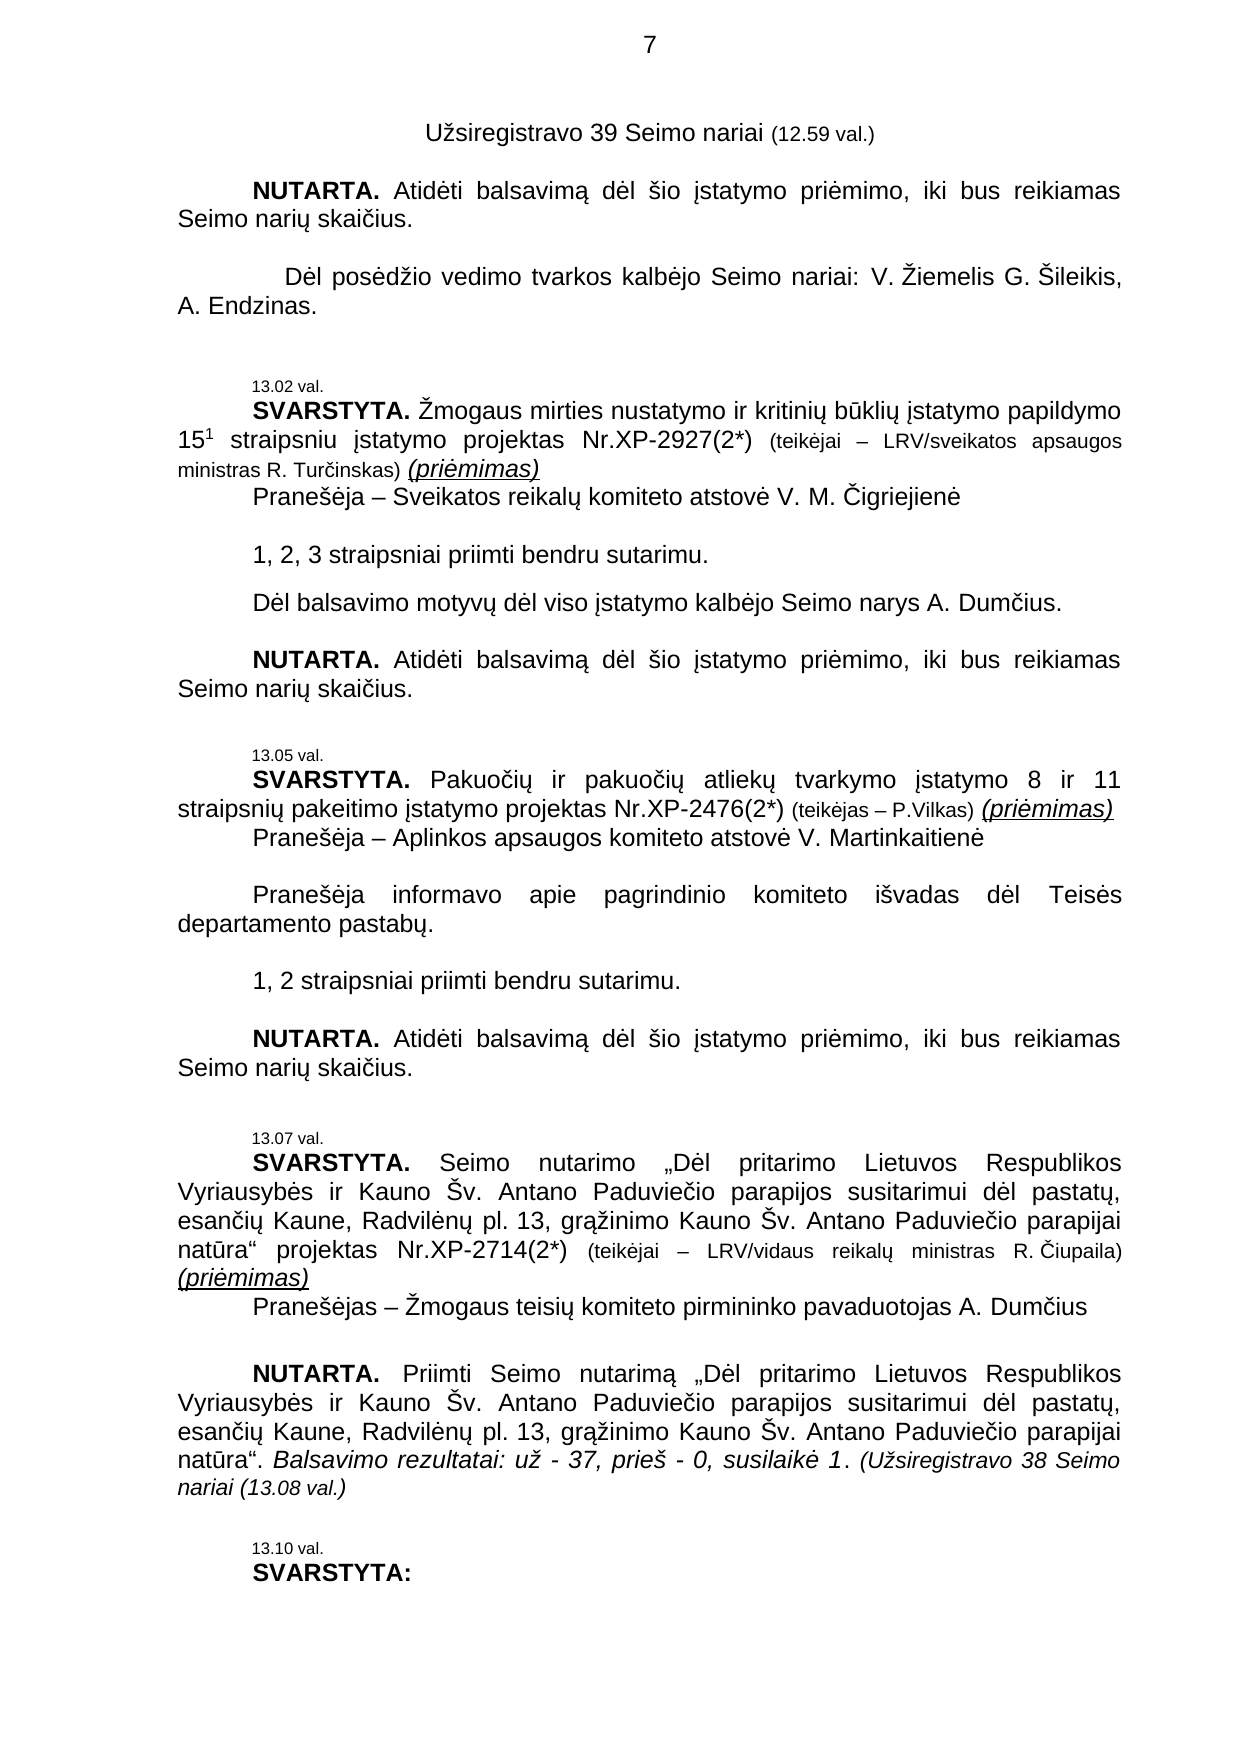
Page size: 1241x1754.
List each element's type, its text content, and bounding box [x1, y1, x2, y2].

text Dėl balsavimo motyvų dėl viso įstatymo kalbėjo Seimo narys A. Dumčius. [177, 588, 1122, 616]
text 13.02 val. [177, 377, 1122, 396]
text Užsiregistravo 39 Seimo nariai (12.59 val.) [177, 118, 1122, 147]
text Pranešėja – Sveikatos reikalų komiteto atstovė V. M. Čigriejienė [177, 482, 1122, 511]
text SVARSTYTA. Žmogaus mirties nustatymo ir kritinių būklių įstatymo papildymo 151 straipsniu įstatymo projektas Nr.XP-2927(2*) (teikėjai – LRV/sveikatos apsaugos ministras R. Turčinskas) (priėmimas) [177, 396, 1122, 482]
text 1, 2 straipsniai priimti bendru sutarimu. [177, 966, 1122, 995]
text Pranešėjas – Žmogaus teisių komiteto pirmininko pavaduotojas A. Dumčius [177, 1292, 1122, 1321]
text SVARSTYTA: [177, 1558, 1122, 1587]
text Dėl posėdžio vedimo tvarkos kalbėjo Seimo nariai: V. Žiemelis G. Šileikis, A. Endzinas. [177, 262, 1122, 319]
text 13.10 val. [177, 1539, 1122, 1558]
text Pranešėja informavo apie pagrindinio komiteto išvadas dėl Teisės departamento pastabų. [177, 880, 1122, 937]
text 1, 2, 3 straipsniai priimti bendru sutarimu. [177, 540, 1122, 568]
text NUTARTA. Atidėti balsavimą dėl šio įstatymo priėmimo, iki bus reikiamas Seimo narių skaičius. [177, 1024, 1122, 1081]
text Pranešėja – Aplinkos apsaugos komiteto atstovė V. Martinkaitienė [177, 822, 1122, 851]
text NUTARTA. Atidėti balsavimą dėl šio įstatymo priėmimo, iki bus reikiamas Seimo narių skaičius. [177, 645, 1122, 703]
text NUTARTA. Priimti Seimo nutarimą „Dėl pritarimo Lietuvos Respublikos Vyriausybės ir Kauno Šv. Antano Paduviečio parapijos susitarimui dėl pastatų, esančių Kaune, Radvilėnų pl. 13, grąžinimo Kauno Šv. Antano Paduviečio parapijai natūra“. Balsavimo rezultatai: už - 37, prieš - 0, susilaikė 1. (Užsiregistravo 38 Seimo nariai (13.08 val.) [177, 1359, 1122, 1501]
text SVARSTYTA. Pakuočių ir pakuočių atliekų tvarkymo įstatymo 8 ir 11 straipsnių pakeitimo įstatymo projektas Nr.XP-2476(2*) (teikėjas – P.Vilkas) (priėmimas) [177, 765, 1122, 822]
text SVARSTYTA. Seimo nutarimo „Dėl pritarimo Lietuvos Respublikos Vyriausybės ir Kauno Šv. Antano Paduviečio parapijos susitarimui dėl pastatų, esančių Kaune, Radvilėnų pl. 13, grąžinimo Kauno Šv. Antano Paduviečio parapijai natūra“ projektas Nr.XP-2714(2*) (teikėjai – LRV/vidaus reikalų ministras R. Čiupaila) (priėmimas) [177, 1148, 1122, 1292]
text 13.05 val. [177, 746, 1122, 765]
text NUTARTA. Atidėti balsavimą dėl šio įstatymo priėmimo, iki bus reikiamas Seimo narių skaičius. [177, 176, 1122, 233]
text 13.07 val. [177, 1129, 1122, 1148]
